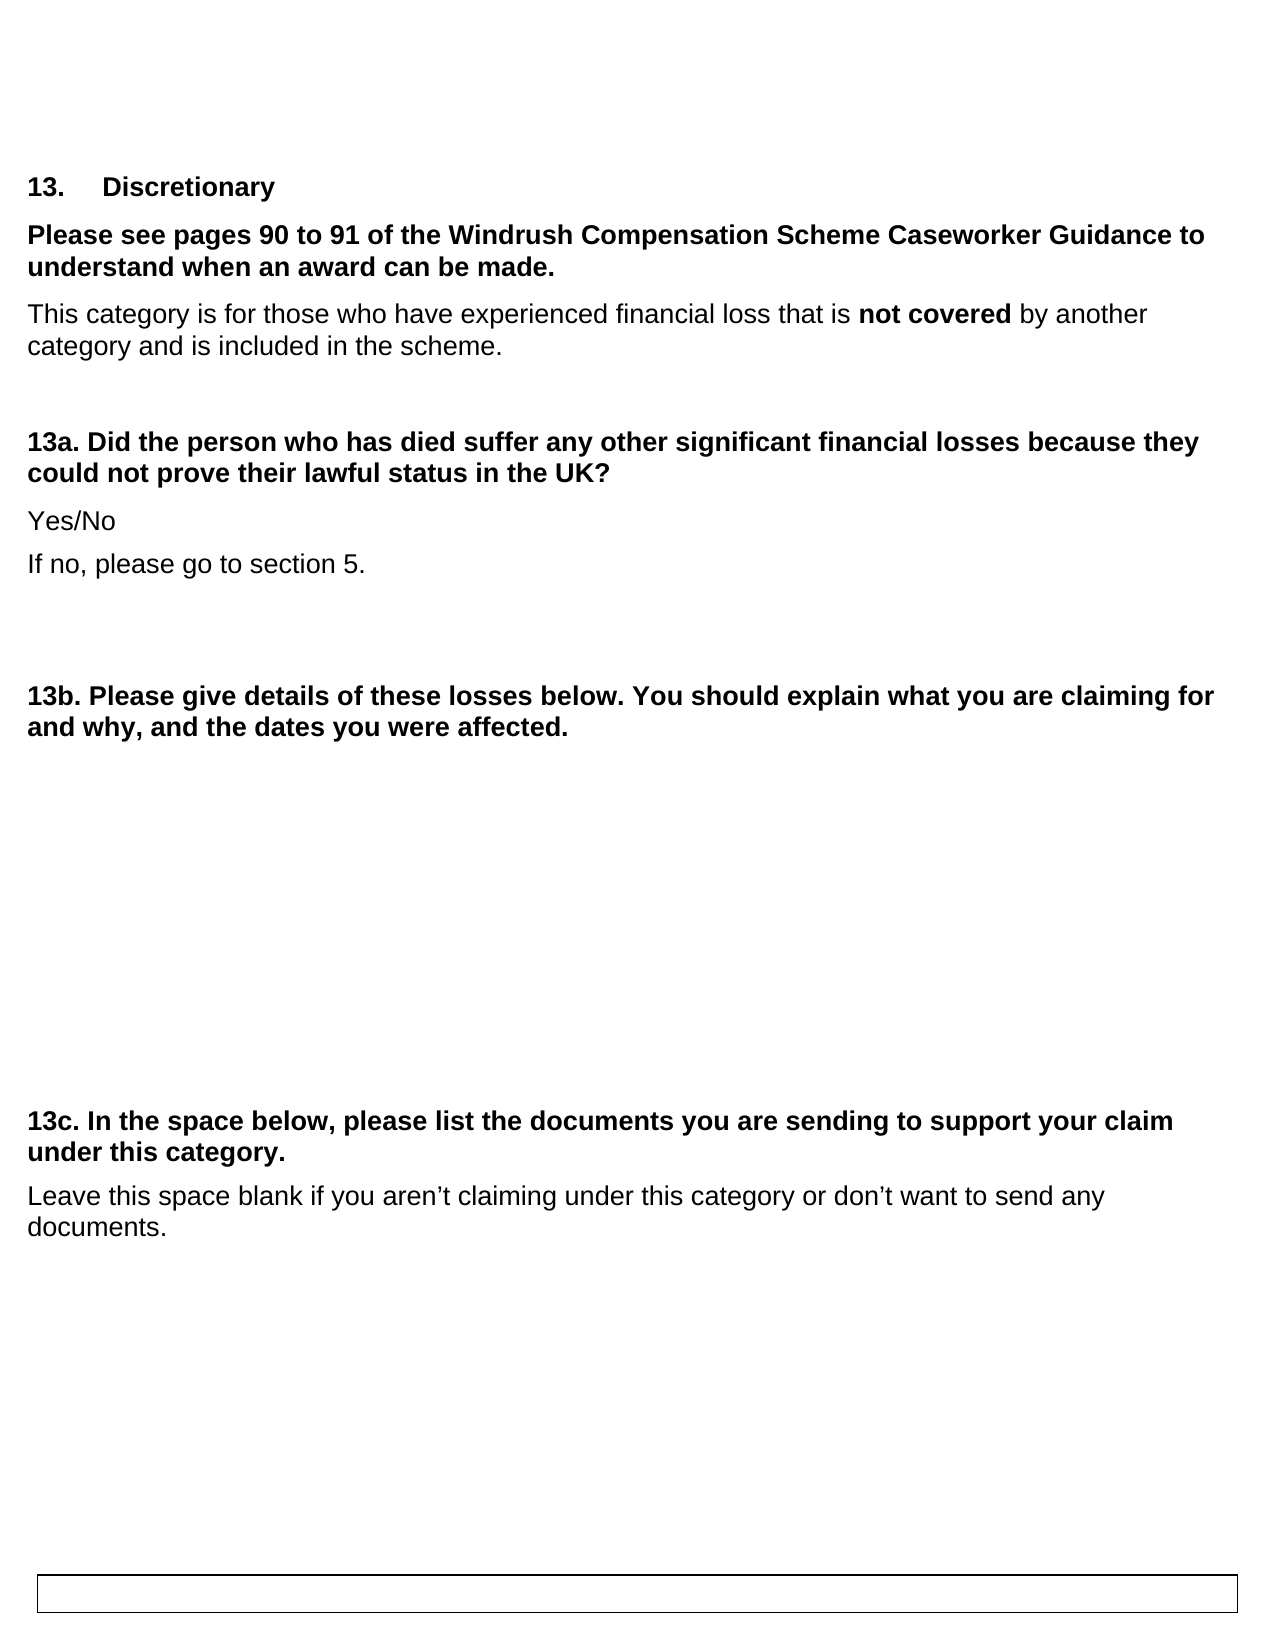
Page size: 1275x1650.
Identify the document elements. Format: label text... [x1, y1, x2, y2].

text Yes/No [27, 505, 1250, 536]
subtitle 13b. Please give details of these losses below. You should explain what you are claiming for and why, and the dates you were affected. [27, 680, 1250, 742]
text This category is for those who have experienced financial loss that is not covered by another category and is included in the scheme. [27, 298, 1250, 361]
subtitle 13a. Did the person who has died suffer any other significant financial losses because they could not prove their lawful status in the UK? [27, 426, 1250, 488]
text Leave this space blank if you aren’t claiming under this category or don’t want to send any documents. [27, 1180, 1250, 1242]
subtitle 13. Discretionary [27, 171, 1250, 203]
text Please see pages 90 to 91 of the Windrush Compensation Scheme Caseworker Guidance to understand when an award can be made. [27, 219, 1250, 282]
subtitle 13c. In the space below, please list the documents you are sending to support your claim under this category. [27, 1105, 1250, 1167]
text If no, please go to section 5. [27, 548, 1250, 580]
